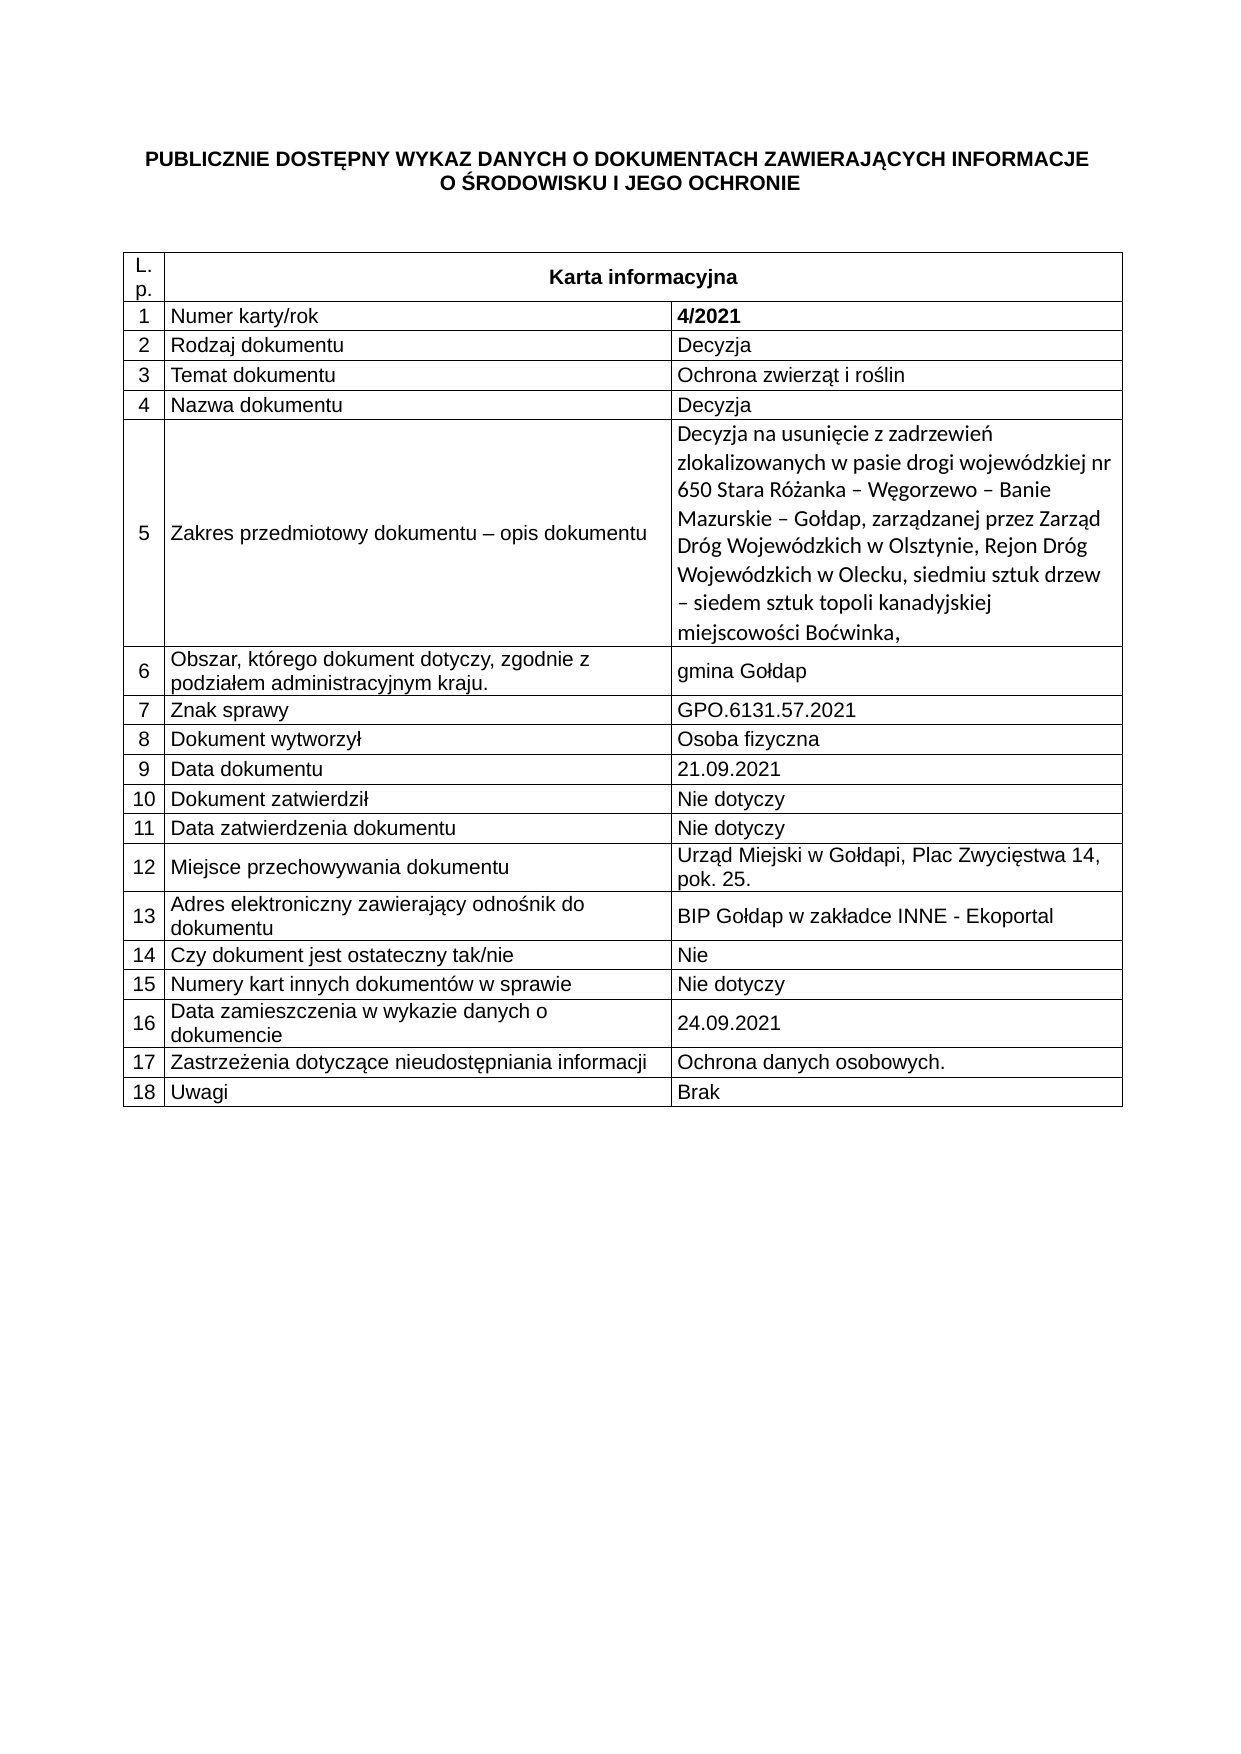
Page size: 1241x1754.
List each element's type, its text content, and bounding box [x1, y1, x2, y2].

table_cell 15 [124, 970, 164, 999]
table_cell 24.09.2021 [672, 1000, 1122, 1047]
table_cell Dokument zatwierdził [165, 785, 671, 813]
table_cell 21.09.2021 [672, 755, 1122, 783]
table_cell 4/2021 [672, 302, 1122, 330]
table_cell 11 [124, 814, 164, 843]
table_cell Zastrzeżenia dotyczące nieudostępniania informacji [165, 1048, 671, 1077]
table_cell Obszar, którego dokument dotyczy, zgodnie z podziałem administracyjnym kraju. [165, 647, 671, 695]
table_cell Adres elektroniczny zawierający odnośnik do dokumentu [165, 892, 671, 939]
table_cell Uwagi [165, 1078, 671, 1106]
table_cell Decyzja na usunięcie z zadrzewień zlokalizowanych w pasie drogi wojewódzkiej nr 650 Stara Różanka – Węgorzewo – Banie Mazurskie – Gołdap, zarządzanej przez Zarząd Dróg Wojewódzkich w Olsztynie, Rejon Dróg Wojewódzkich w Olecku, siedmiu sztuk drzew – siedem sztuk topoli kanadyjskiej miejscowości Boćwinka, [672, 420, 1122, 646]
table_header L. p. [124, 253, 164, 301]
table_cell Brak [672, 1078, 1122, 1106]
table_cell Data dokumentu [165, 755, 671, 783]
table_cell 2 [124, 331, 164, 360]
table_cell 16 [124, 1000, 164, 1047]
table_cell Nie dotyczy [672, 814, 1122, 843]
table_cell 17 [124, 1048, 164, 1077]
table_cell Decyzja [672, 391, 1122, 419]
table_cell Temat dokumentu [165, 361, 671, 389]
table_cell 14 [124, 941, 164, 969]
table_cell Dokument wytworzył [165, 725, 671, 754]
table_cell Czy dokument jest ostateczny tak/nie [165, 941, 671, 969]
table_cell 13 [124, 892, 164, 939]
table_cell 4 [124, 391, 164, 419]
table_cell Numery kart innych dokumentów w sprawie [165, 970, 671, 999]
table_cell Miejsce przechowywania dokumentu [165, 844, 671, 891]
table_cell Urząd Miejski w Gołdapi, Plac Zwycięstwa 14, pok. 25. [672, 844, 1122, 891]
table_cell 12 [124, 844, 164, 891]
table_cell BIP Gołdap w zakładce INNE - Ekoportal [672, 892, 1122, 939]
table_cell Nie [672, 941, 1122, 969]
table_cell 5 [124, 420, 164, 646]
table_cell 6 [124, 647, 164, 695]
table_cell Nie dotyczy [672, 970, 1122, 999]
table_cell 9 [124, 755, 164, 783]
table_cell GPO.6131.57.2021 [672, 696, 1122, 724]
table_cell Rodzaj dokumentu [165, 331, 671, 360]
table_cell Nie dotyczy [672, 785, 1122, 813]
table_cell gmina Gołdap [672, 647, 1122, 695]
table_cell Data zatwierdzenia dokumentu [165, 814, 671, 843]
table_cell Numer karty/rok [165, 302, 671, 330]
table_cell 18 [124, 1078, 164, 1106]
table_header Karta informacyjna [165, 253, 1122, 301]
table_cell Nazwa dokumentu [165, 391, 671, 419]
table_cell Znak sprawy [165, 696, 671, 724]
table_cell Ochrona danych osobowych. [672, 1048, 1122, 1077]
text PUBLICZNIE DOSTĘPNY WYKAZ DANYCH O DOKUMENTACH ZAWIERAJĄCYCH INFORMACJE O ŚRODOWISKU I JEGO OCHRONIE [118, 147, 1122, 195]
table_cell Ochrona zwierząt i roślin [672, 361, 1122, 389]
table_cell 8 [124, 725, 164, 754]
table_cell Data zamieszczenia w wykazie danych o dokumencie [165, 1000, 671, 1047]
table_cell 10 [124, 785, 164, 813]
table_cell Zakres przedmiotowy dokumentu – opis dokumentu [165, 420, 671, 646]
table_cell 1 [124, 302, 164, 330]
table_cell Decyzja [672, 331, 1122, 360]
table_cell Osoba fizyczna [672, 725, 1122, 754]
table_cell 7 [124, 696, 164, 724]
table_cell 3 [124, 361, 164, 389]
